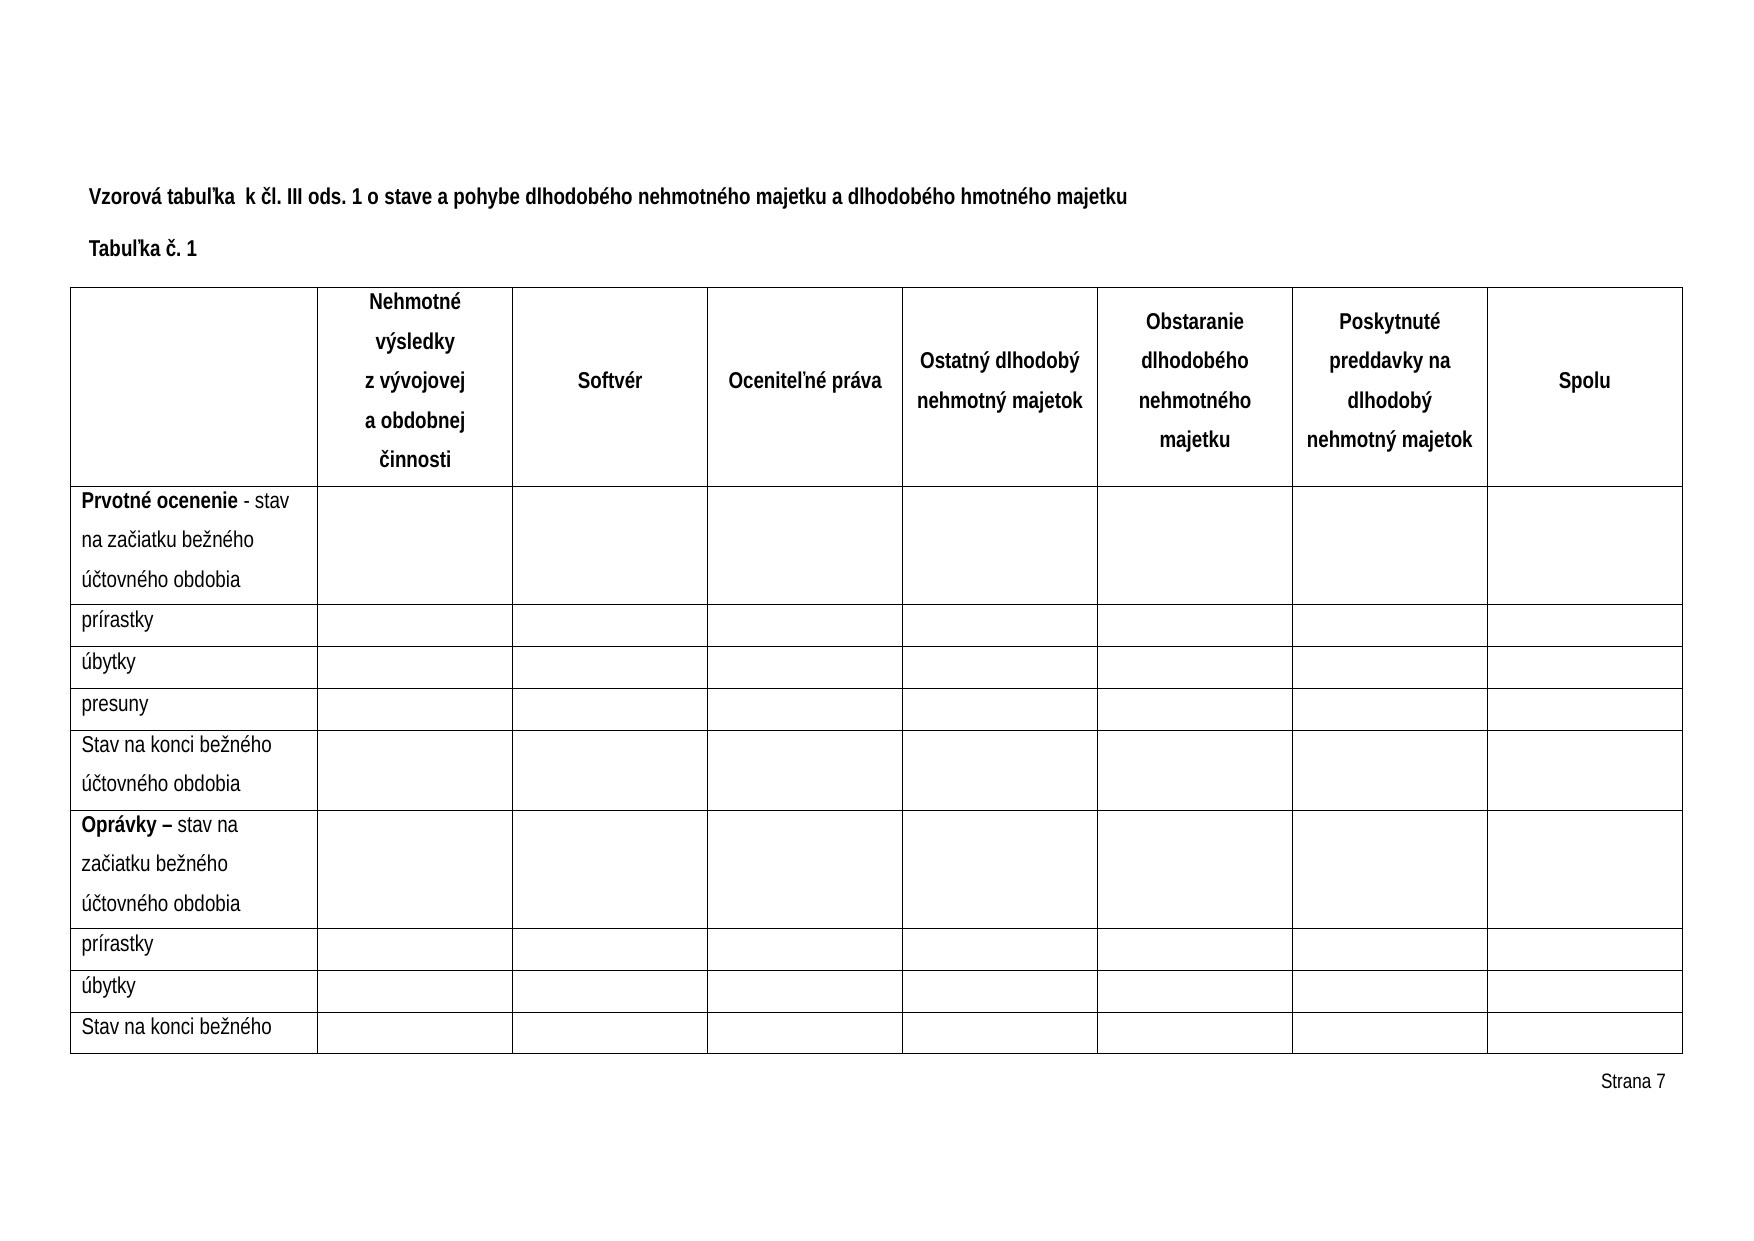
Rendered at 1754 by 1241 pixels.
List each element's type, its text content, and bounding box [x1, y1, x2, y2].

table_cell [513, 647, 707, 688]
table_cell [1488, 689, 1682, 730]
table_cell [708, 487, 902, 604]
table_cell [1293, 929, 1487, 970]
table_cell [708, 605, 902, 646]
table_cell [708, 689, 902, 730]
table_header Nehmotné výsledky z vývojovej a obdobnej činnosti [318, 288, 512, 486]
table_cell Oprávky – stav na začiatku bežného účtovného obdobia [71, 811, 317, 928]
table_cell [318, 689, 512, 730]
table_cell [513, 731, 707, 810]
table_cell [1488, 929, 1682, 970]
table_cell [903, 487, 1097, 604]
table_cell [1488, 731, 1682, 810]
table_cell [903, 929, 1097, 970]
table_cell [1293, 971, 1487, 1012]
table_cell [513, 689, 707, 730]
text Vzorová tabuľka k čl. III ods. 1 o stave a pohybe dlhodobého nehmotného majetku a dlhodobého hmotného majetku [89, 183, 1665, 209]
table_cell [513, 811, 707, 928]
table_cell [903, 605, 1097, 646]
table_cell [318, 647, 512, 688]
table_cell [1098, 731, 1292, 810]
table_cell [1098, 929, 1292, 970]
table_cell úbytky [71, 971, 317, 1012]
table_cell [513, 971, 707, 1012]
table_cell [318, 971, 512, 1012]
table_cell [903, 971, 1097, 1012]
table_cell [318, 811, 512, 928]
table_cell [708, 731, 902, 810]
table_header Spolu [1488, 288, 1682, 486]
table_cell [1488, 1013, 1682, 1053]
table_cell [1293, 731, 1487, 810]
table_cell Prvotné ocenenie - stav na začiatku bežného účtovného obdobia [71, 487, 317, 604]
table_cell [1098, 971, 1292, 1012]
table_cell [1488, 487, 1682, 604]
table_cell [1098, 605, 1292, 646]
table_cell [318, 929, 512, 970]
table_cell [318, 731, 512, 810]
table_cell [1293, 689, 1487, 730]
table_cell [1488, 811, 1682, 928]
table_header Oceniteľné práva [708, 288, 902, 486]
table_cell [1098, 811, 1292, 928]
table_cell [1488, 605, 1682, 646]
table_cell Stav na konci bežného účtovného obdobia [71, 731, 317, 810]
table_cell [1293, 487, 1487, 604]
table_cell [903, 811, 1097, 928]
table_header Softvér [513, 288, 707, 486]
table_cell [708, 971, 902, 1012]
table_cell [1098, 689, 1292, 730]
table_cell [903, 731, 1097, 810]
table_cell [318, 605, 512, 646]
table_cell [1293, 811, 1487, 928]
table_cell prírastky [71, 605, 317, 646]
table_cell [513, 1013, 707, 1053]
table_cell presuny [71, 689, 317, 730]
table_header Poskytnuté preddavky na dlhodobý nehmotný majetok [1293, 288, 1487, 486]
table_cell [1488, 647, 1682, 688]
table_cell prírastky [71, 929, 317, 970]
table_cell [903, 1013, 1097, 1053]
table_cell [1293, 1013, 1487, 1053]
table_cell [708, 811, 902, 928]
table_cell [903, 647, 1097, 688]
table_cell [708, 1013, 902, 1053]
table_cell [318, 1013, 512, 1053]
table_cell [1098, 647, 1292, 688]
table_header [71, 288, 317, 486]
table_cell [1488, 971, 1682, 1012]
table_cell [513, 605, 707, 646]
table_cell úbytky [71, 647, 317, 688]
table_cell [513, 487, 707, 604]
table_cell [318, 487, 512, 604]
table_cell [1098, 1013, 1292, 1053]
table_cell [903, 689, 1097, 730]
table_cell [1293, 647, 1487, 688]
table_cell [708, 929, 902, 970]
table_cell Stav na konci bežného [71, 1013, 317, 1053]
table_cell [708, 647, 902, 688]
table_header Ostatný dlhodobý nehmotný majetok [903, 288, 1097, 486]
table_header Obstaranie dlhodobého nehmotného majetku [1098, 288, 1292, 486]
table_cell [1293, 605, 1487, 646]
text Tabuľka č. 1 [89, 235, 1665, 262]
table_cell [513, 929, 707, 970]
table_cell [1098, 487, 1292, 604]
